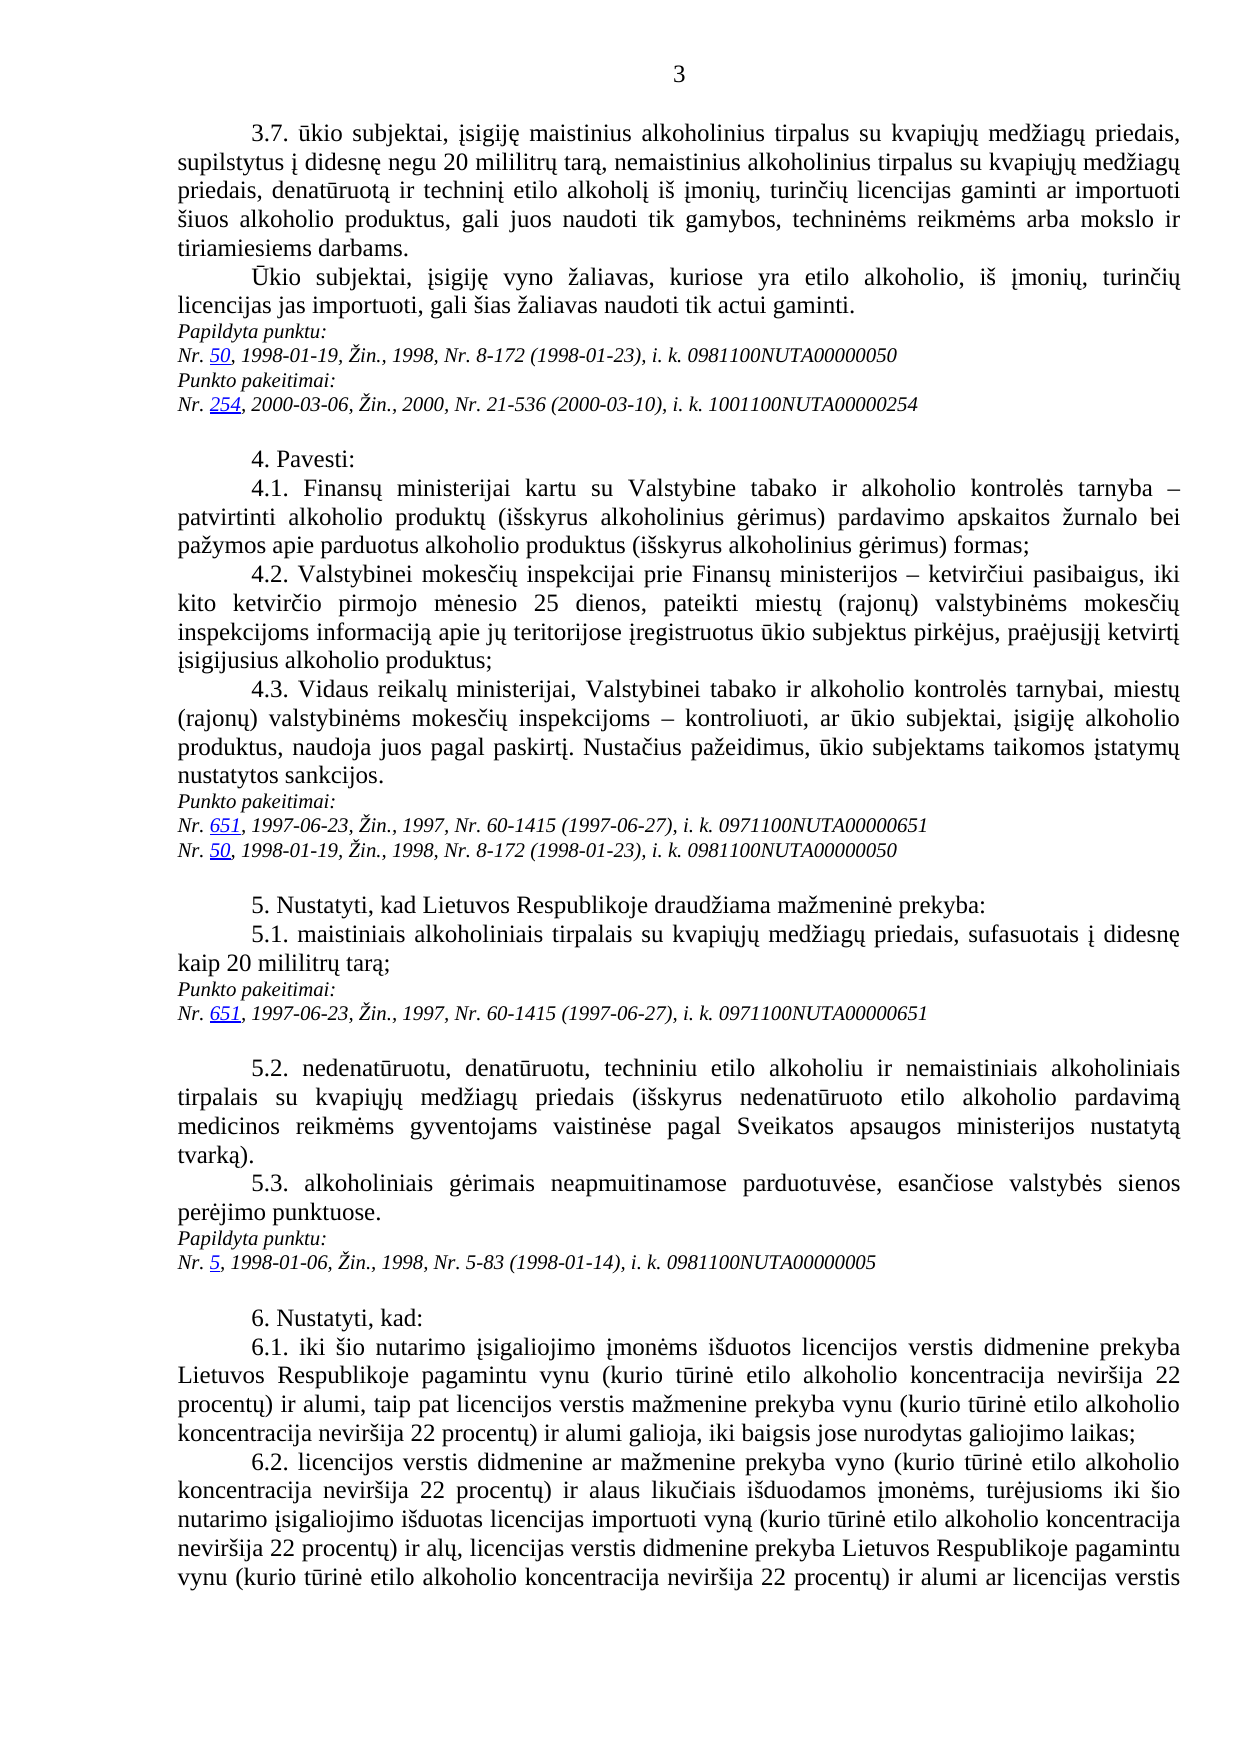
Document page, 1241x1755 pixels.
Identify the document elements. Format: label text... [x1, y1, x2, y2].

text Nr. 651, 1997-06-23, Žin., 1997, Nr. 60-1415 (1997-06-27), i. k. 0971100NUTA00000651 [177, 1001, 1181, 1025]
text 3.7. ūkio subjektai, įsigiję maistinius alkoholinius tirpalus su kvapiųjų medžiagų priedais, supilstytus į didesnę negu 20 mililitrų tarą, nemaistinius alkoholinius tirpalus su kvapiųjų medžiagų priedais, denatūruotą ir techninį etilo alkoholį iš įmonių, turinčių licencijas gaminti ar importuoti šiuos alkoholio produktus, gali juos naudoti tik gamybos, techninėms reikmėms arba mokslo ir tiriamiesiems darbams. [177, 118, 1181, 262]
text Punkto pakeitimai: [177, 367, 1181, 392]
text 6.1. iki šio nutarimo įsigaliojimo įmonėms išduotos licencijos verstis didmenine prekyba Lietuvos Respublikoje pagamintu vynu (kurio tūrinė etilo alkoholio koncentracija neviršija 22 procentų) ir alumi, taip pat licencijos verstis mažmenine prekyba vynu (kurio tūrinė etilo alkoholio koncentracija neviršija 22 procentų) ir alumi galioja, iki baigsis jose nurodytas galiojimo laikas; [177, 1332, 1181, 1447]
text 5.2. nedenatūruotu, denatūruotu, techniniu etilo alkoholiu ir nemaistiniais alkoholiniais tirpalais su kvapiųjų medžiagų priedais (išskyrus nedenatūruoto etilo alkoholio pardavimą medicinos reikmėms gyventojams vaistinėse pagal Sveikatos apsaugos ministerijos nustatytą tvarką). [177, 1053, 1181, 1168]
text 4. Pavesti: [177, 444, 1181, 473]
text 5.1. maistiniais alkoholiniais tirpalais su kvapiųjų medžiagų priedais, sufasuotais į didesnę kaip 20 mililitrų tarą; [177, 919, 1181, 977]
text Nr. 5, 1998-01-06, Žin., 1998, Nr. 5-83 (1998-01-14), i. k. 0981100NUTA00000005 [177, 1250, 1181, 1274]
text Punkto pakeitimai: [177, 977, 1181, 1001]
text Nr. 254, 2000-03-06, Žin., 2000, Nr. 21-536 (2000-03-10), i. k. 1001100NUTA00000254 [177, 392, 1181, 416]
text Papildyta punktu: [177, 319, 1181, 343]
text Punkto pakeitimai: [177, 789, 1181, 813]
text Nr. 651, 1997-06-23, Žin., 1997, Nr. 60-1415 (1997-06-27), i. k. 0971100NUTA00000651 [177, 813, 1181, 837]
text 4.2. Valstybinei mokesčių inspekcijai prie Finansų ministerijos – ketvirčiui pasibaigus, iki kito ketvirčio pirmojo mėnesio 25 dienos, pateikti miestų (rajonų) valstybinėms mokesčių inspekcijoms informaciją apie jų teritorijose įregistruotus ūkio subjektus pirkėjus, praėjusįjį ketvirtį įsigijusius alkoholio produktus; [177, 559, 1181, 674]
text 5. Nustatyti, kad Lietuvos Respublikoje draudžiama mažmeninė prekyba: [177, 890, 1181, 919]
text 4.1. Finansų ministerijai kartu su Valstybine tabako ir alkoholio kontrolės tarnyba – patvirtinti alkoholio produktų (išskyrus alkoholinius gėrimus) pardavimo apskaitos žurnalo bei pažymos apie parduotus alkoholio produktus (išskyrus alkoholinius gėrimus) formas; [177, 473, 1181, 559]
text Papildyta punktu: [177, 1226, 1181, 1250]
text 4.3. Vidaus reikalų ministerijai, Valstybinei tabako ir alkoholio kontrolės tarnybai, miestų (rajonų) valstybinėms mokesčių inspekcijoms – kontroliuoti, ar ūkio subjektai, įsigiję alkoholio produktus, naudoja juos pagal paskirtį. Nustačius pažeidimus, ūkio subjektams taikomos įstatymų nustatytos sankcijos. [177, 674, 1181, 789]
text 6.2. licencijos verstis didmenine ar mažmenine prekyba vyno (kurio tūrinė etilo alkoholio koncentracija neviršija 22 procentų) ir alaus likučiais išduodamos įmonėms, turėjusioms iki šio nutarimo įsigaliojimo išduotas licencijas importuoti vyną (kurio tūrinė etilo alkoholio koncentracija neviršija 22 procentų) ir alų, licencijas verstis didmenine prekyba Lietuvos Respublikoje pagamintu vynu (kurio tūrinė etilo alkoholio koncentracija neviršija 22 procentų) ir alumi ar licencijas verstis [177, 1447, 1181, 1590]
text 6. Nustatyti, kad: [177, 1303, 1181, 1332]
text Ūkio subjektai, įsigiję vyno žaliavas, kuriose yra etilo alkoholio, iš įmonių, turinčių licencijas jas importuoti, gali šias žaliavas naudoti tik actui gaminti. [177, 262, 1181, 319]
text Nr. 50, 1998-01-19, Žin., 1998, Nr. 8-172 (1998-01-23), i. k. 0981100NUTA00000050 [177, 837, 1181, 862]
text 5.3. alkoholiniais gėrimais neapmuitinamose parduotuvėse, esančiose valstybės sienos perėjimo punktuose. [177, 1168, 1181, 1226]
text Nr. 50, 1998-01-19, Žin., 1998, Nr. 8-172 (1998-01-23), i. k. 0981100NUTA00000050 [177, 343, 1181, 367]
